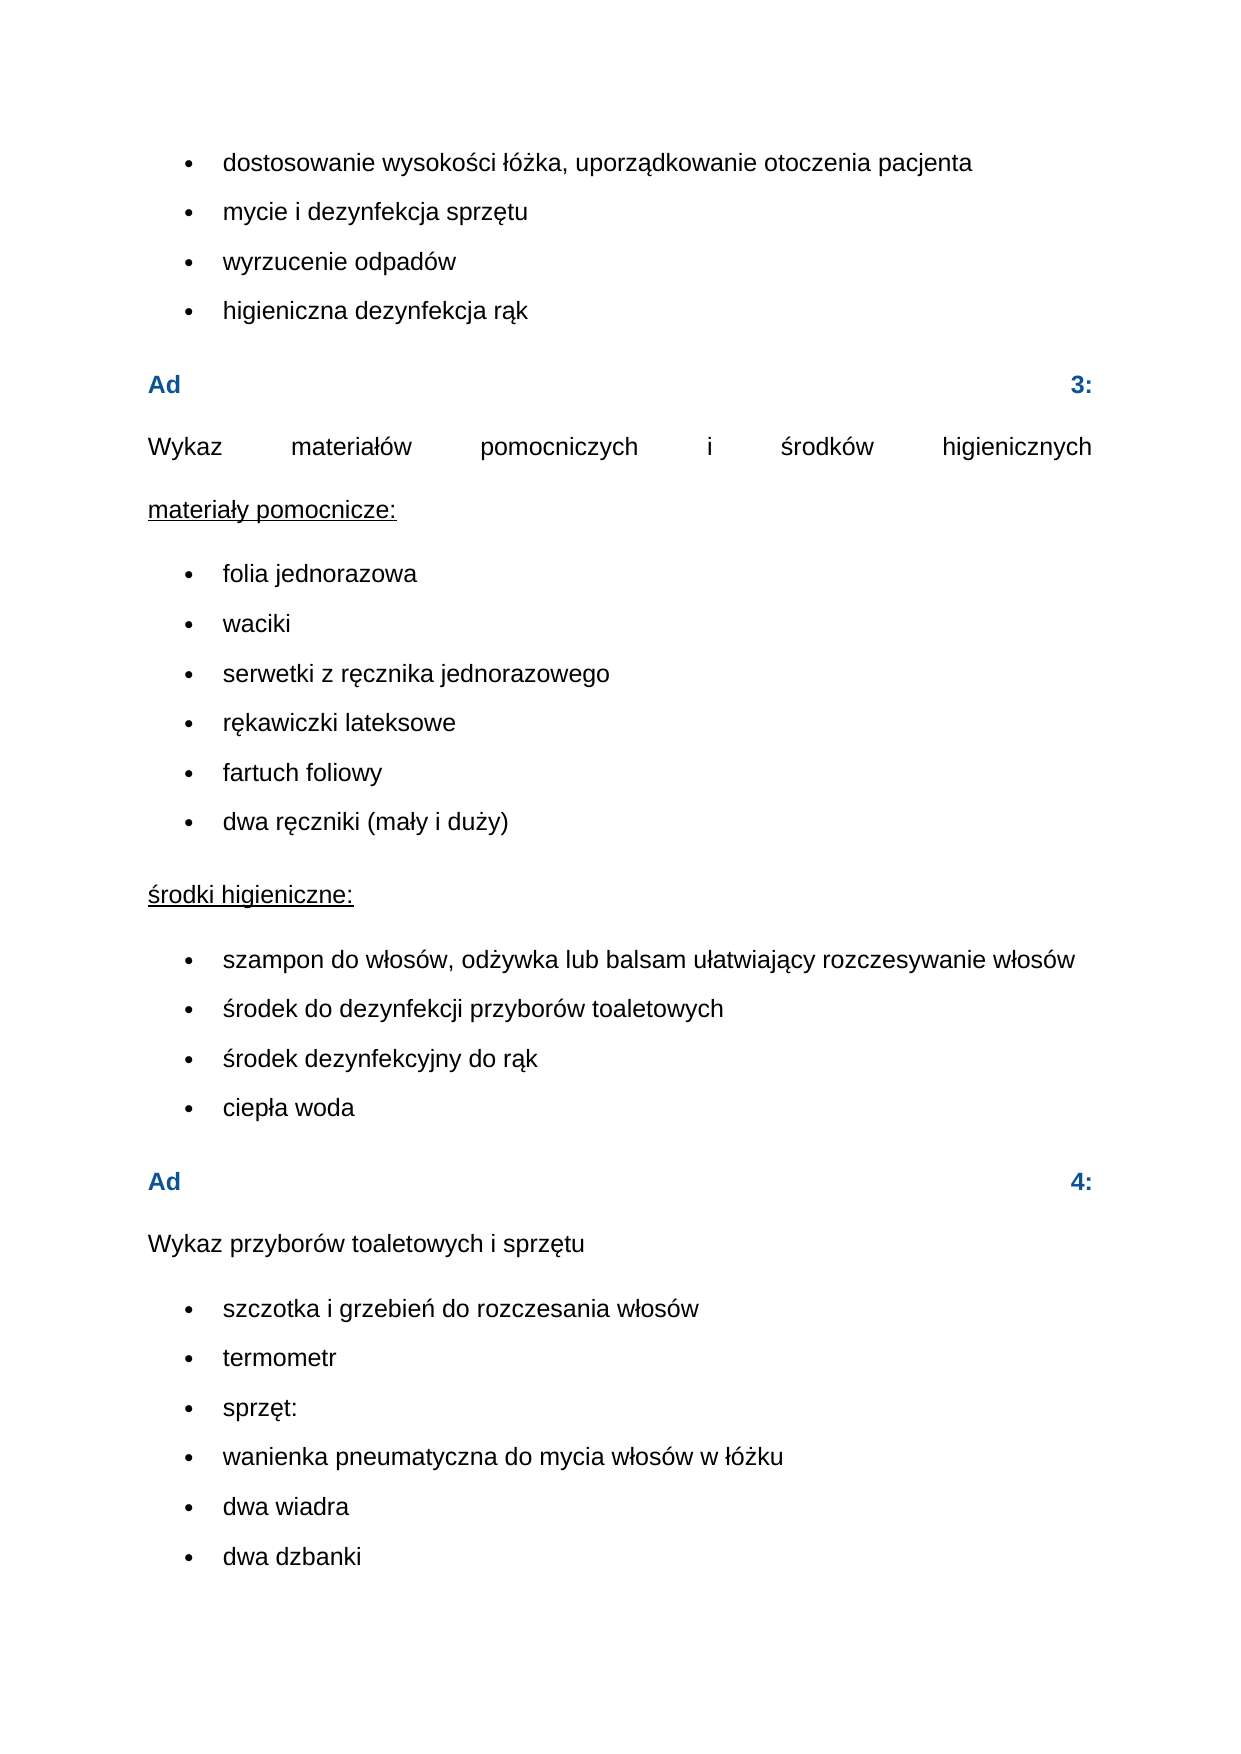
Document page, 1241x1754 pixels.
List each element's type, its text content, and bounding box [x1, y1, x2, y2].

list rękawiczki lateksowe [185, 708, 1093, 737]
text Ad 4: Wykaz przyborów toaletowych i sprzętu [148, 1133, 1093, 1258]
list dwa ręczniki (mały i duży) [185, 807, 1093, 836]
list środek do dezynfekcji przyborów toaletowych [185, 994, 1093, 1023]
list środek dezynfekcyjny do rąk [185, 1044, 1093, 1073]
list termometr [185, 1343, 1093, 1372]
list mycie i dezynfekcja sprzętu [185, 197, 1093, 226]
list dwa wiadra [185, 1492, 1093, 1521]
list wyrzucenie odpadów [185, 247, 1093, 276]
list dostosowanie wysokości łóżka, uporządkowanie otoczenia pacjenta [185, 148, 1093, 176]
list szczotka i grzebień do rozczesania włosów [185, 1294, 1093, 1322]
list fartuch foliowy [185, 758, 1093, 786]
list folia jednorazowa [185, 559, 1093, 588]
list dwa dzbanki [185, 1542, 1093, 1570]
text Ad 3: Wykaz materiałów pomocniczych i środków higienicznych materiały pomocnicze: [148, 336, 1093, 524]
list wanienka pneumatyczna do mycia włosów w łóżku [185, 1442, 1093, 1471]
list higieniczna dezynfekcja rąk [185, 296, 1093, 325]
list waciki [185, 609, 1093, 638]
text środki higieniczne: [148, 846, 1093, 909]
list ciepła woda [185, 1093, 1093, 1122]
list sprzęt: [185, 1393, 1093, 1422]
list szampon do włosów, odżywka lub balsam ułatwiający rozczesywanie włosów [185, 945, 1093, 973]
list serwetki z ręcznika jednorazowego [185, 658, 1093, 687]
